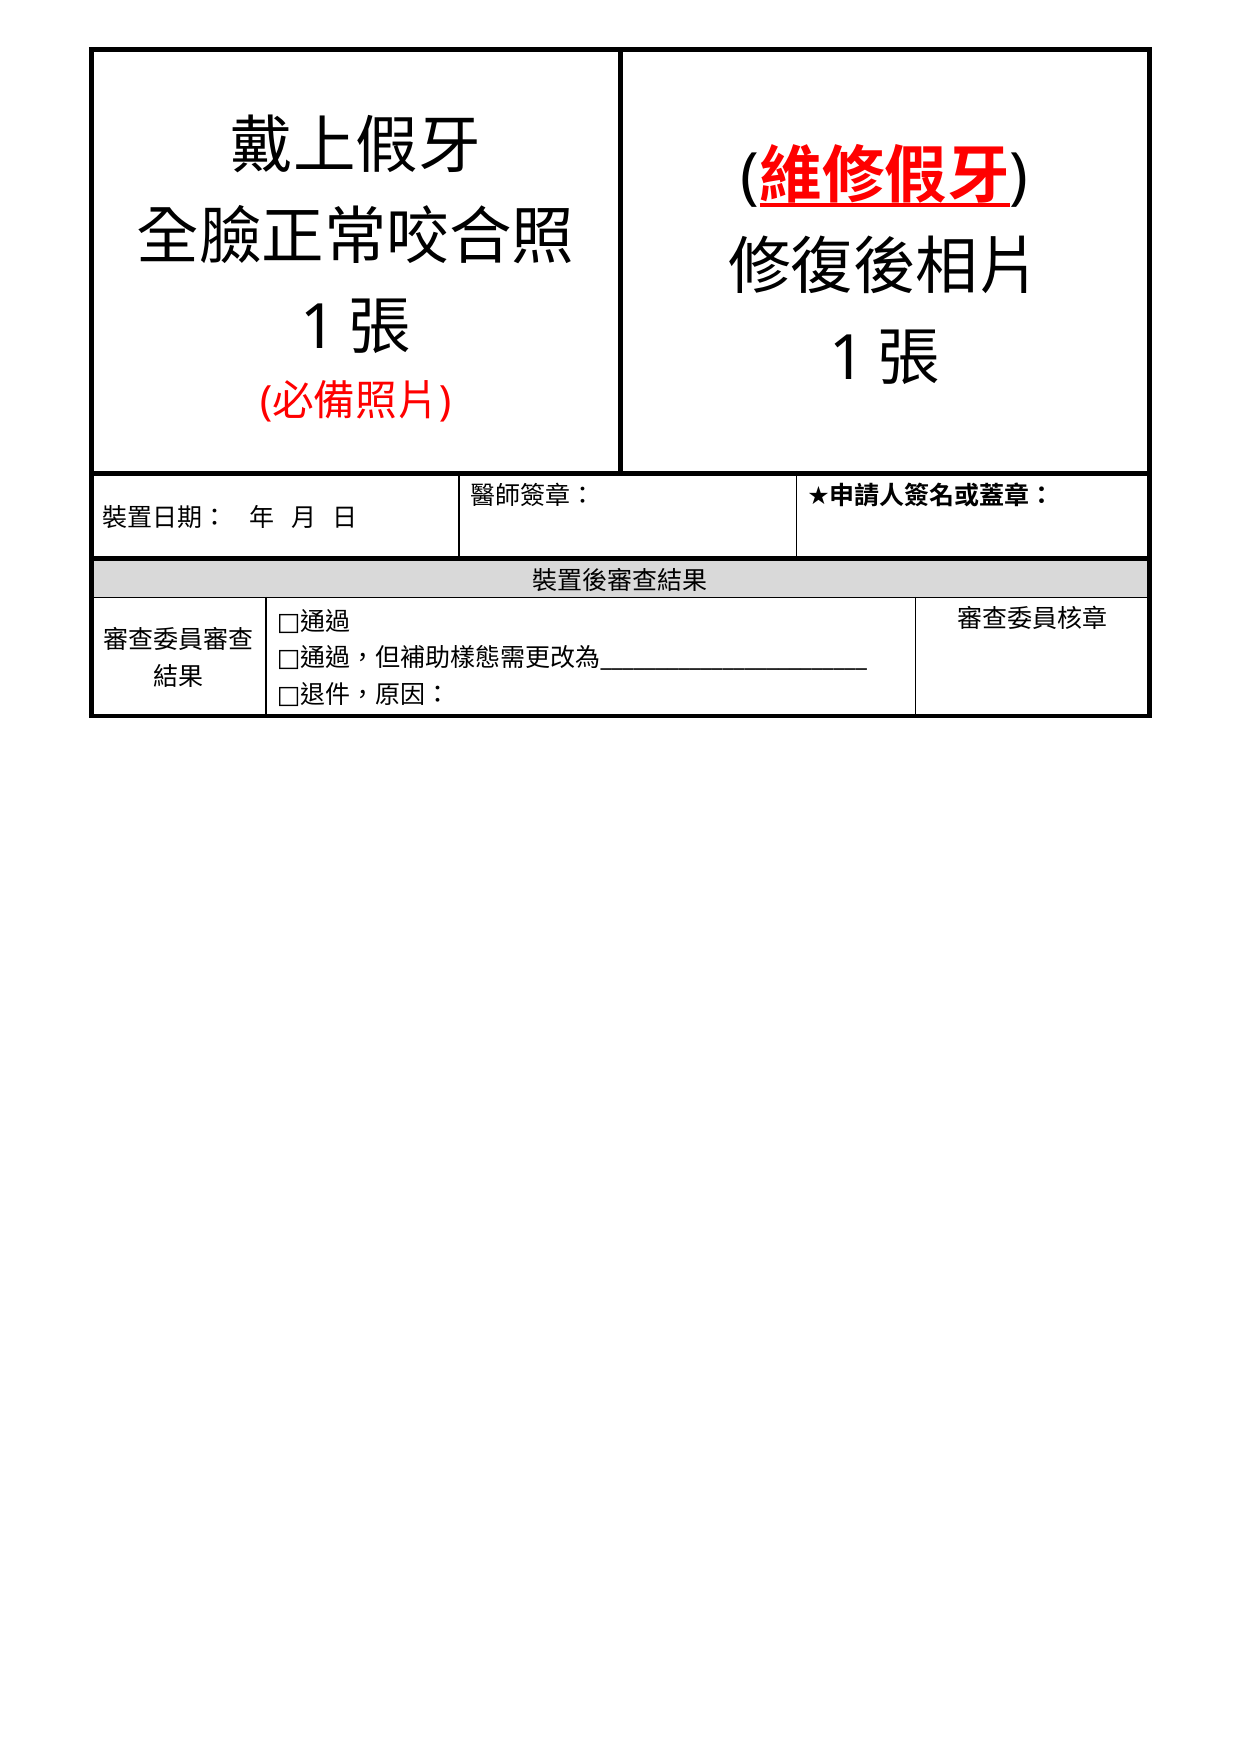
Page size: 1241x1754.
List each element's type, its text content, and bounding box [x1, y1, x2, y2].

table_cell (維修假牙) 修復後相片 1張 [623, 52, 1147, 471]
table_cell 醫師簽章： [460, 476, 796, 556]
table_cell □通過 □通過，但補助樣態需更改為________________________ □退件，原因： [267, 598, 915, 714]
table_cell 裝置日期： 年 月 日 [94, 476, 458, 556]
table_cell 審查委員審查結果 [94, 598, 265, 714]
table_cell 裝置後審查結果 [94, 561, 1147, 597]
table_cell 審查委員核章 [916, 598, 1147, 714]
table_cell ★申請人簽名或蓋章： [797, 476, 1147, 556]
table_cell 戴上假牙 全臉正常咬合照 1張 (必備照片) [94, 52, 618, 471]
